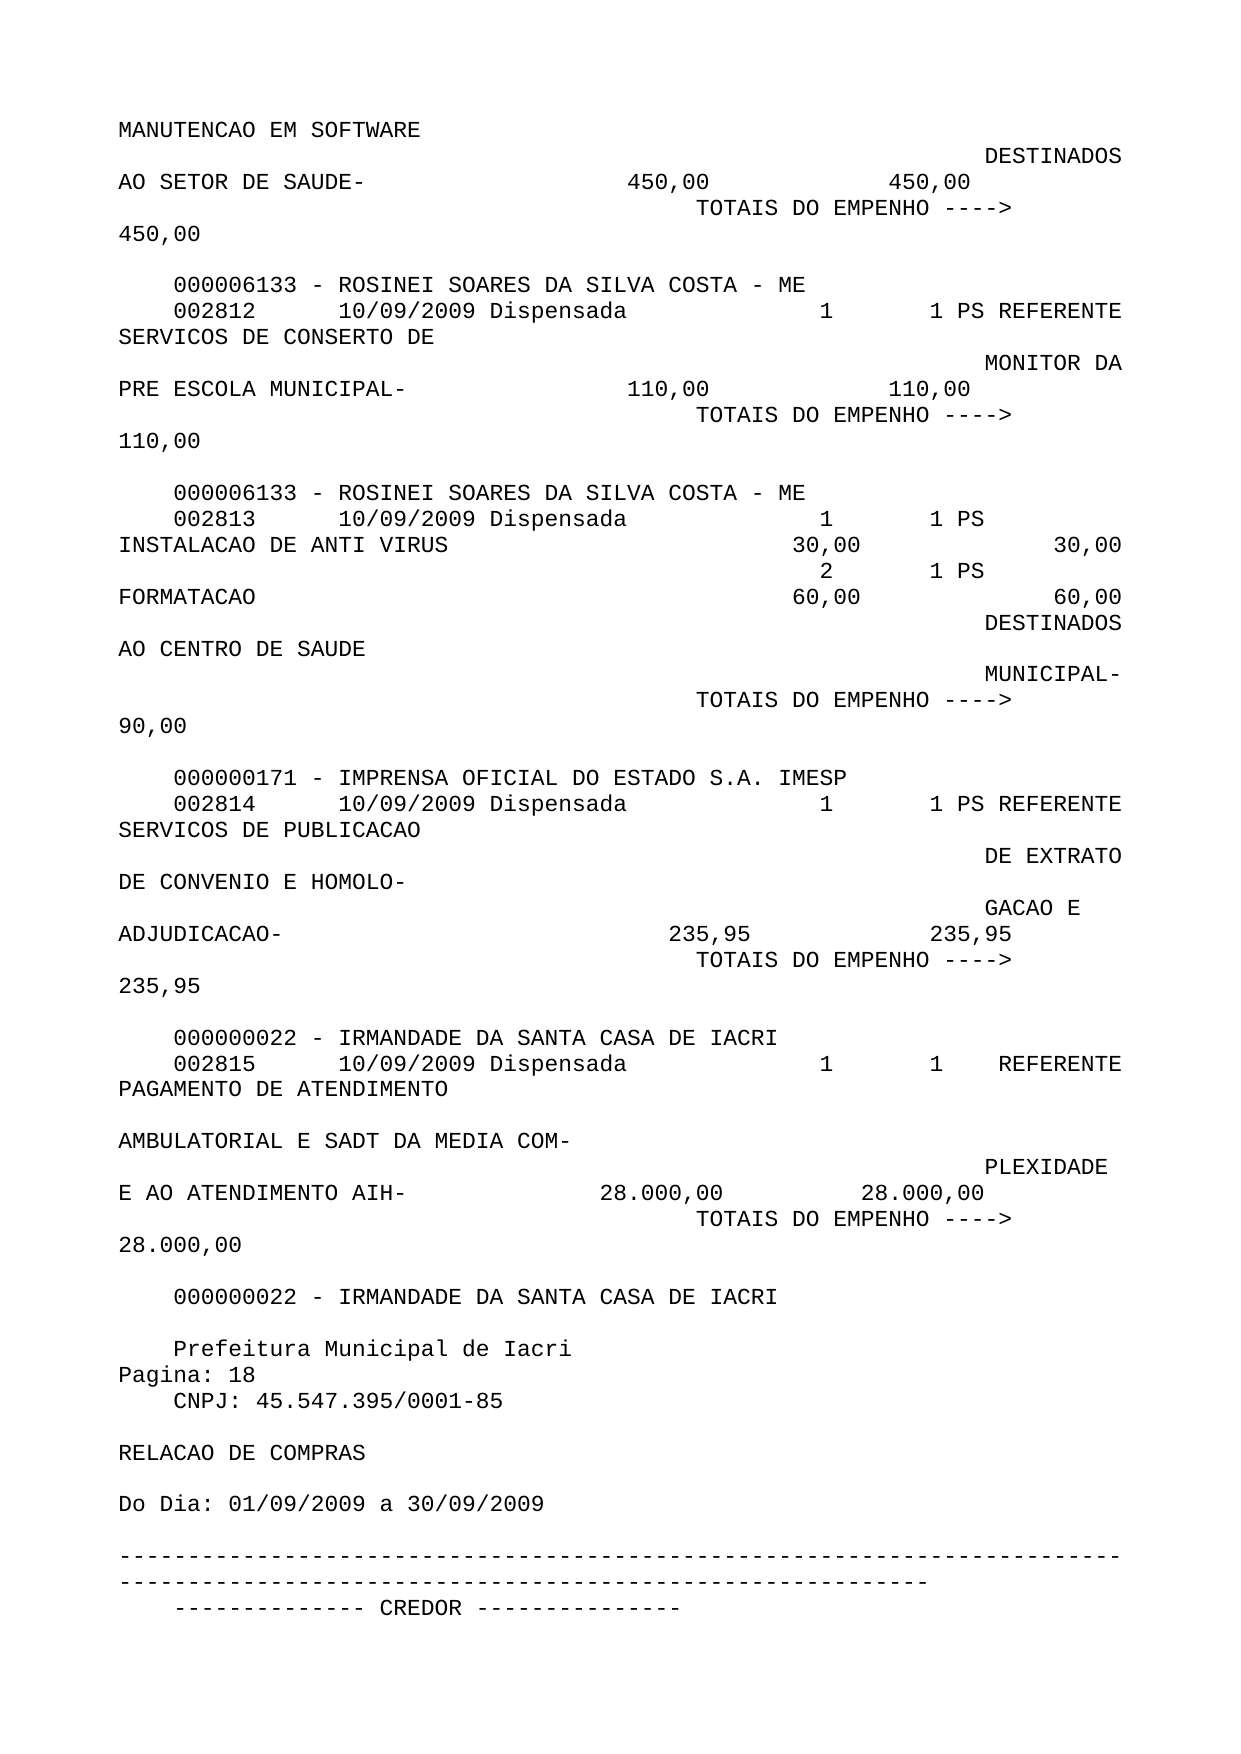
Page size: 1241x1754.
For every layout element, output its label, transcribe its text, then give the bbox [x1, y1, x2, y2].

text TOTAIS DO EMPENHO ----> 450,00 [118, 196, 1122, 248]
text 000006133 - ROSINEI SOARES DA SILVA COSTA - ME [118, 481, 1122, 507]
text TOTAIS DO EMPENHO ----> 235,95 [118, 948, 1122, 1000]
text 000000022 - IRMANDADE DA SANTA CASA DE IACRI [118, 1285, 1122, 1311]
text 2 1 PS FORMATACAO 60,00 60,00 [118, 559, 1122, 611]
text DESTINADOS AO CENTRO DE SAUDE [118, 611, 1122, 663]
text MUNICIPAL- [118, 663, 1122, 689]
text 002812 10/09/2009 Dispensada 1 1 PS REFERENTE SERVICOS DE CONSERTO DE [118, 300, 1122, 352]
text 002814 10/09/2009 Dispensada 1 1 PS REFERENTE SERVICOS DE PUBLICACAO [118, 792, 1122, 844]
text DE EXTRATO DE CONVENIO E HOMOLO- [118, 844, 1122, 896]
text 000000171 - IMPRENSA OFICIAL DO ESTADO S.A. IMESP [118, 767, 1122, 792]
text 000006133 - ROSINEI SOARES DA SILVA COSTA - ME [118, 274, 1122, 300]
text PLEXIDADE E AO ATENDIMENTO AIH- 28.000,00 28.000,00 [118, 1156, 1122, 1207]
text TOTAIS DO EMPENHO ----> 110,00 [118, 403, 1122, 455]
text TOTAIS DO EMPENHO ----> 90,00 [118, 689, 1122, 741]
text Do Dia: 01/09/2009 a 30/09/2009 [118, 1467, 1122, 1519]
text ------------------------------------------------------------------------------------------------------------------------------------ [118, 1519, 1122, 1597]
text CNPJ: 45.547.395/0001-85 [118, 1389, 1122, 1415]
text MONITOR DA PRE ESCOLA MUNICIPAL- 110,00 110,00 [118, 352, 1122, 403]
text 002815 10/09/2009 Dispensada 1 1 REFERENTE PAGAMENTO DE ATENDIMENTO [118, 1052, 1122, 1104]
text 002813 10/09/2009 Dispensada 1 1 PS INSTALACAO DE ANTI VIRUS 30,00 30,00 [118, 507, 1122, 559]
text AMBULATORIAL E SADT DA MEDIA COM- [118, 1104, 1122, 1156]
text TOTAIS DO EMPENHO ----> 28.000,00 [118, 1207, 1122, 1259]
text RELACAO DE COMPRAS [118, 1415, 1122, 1467]
text GACAO E ADJUDICACAO- 235,95 235,95 [118, 896, 1122, 948]
text 000000022 - IRMANDADE DA SANTA CASA DE IACRI [118, 1026, 1122, 1052]
text MANUTENCAO EM SOFTWARE [118, 118, 1122, 144]
text DESTINADOS AO SETOR DE SAUDE- 450,00 450,00 [118, 144, 1122, 196]
text -------------- CREDOR --------------- [118, 1597, 1122, 1622]
text Prefeitura Municipal de Iacri Pagina: 18 [118, 1337, 1122, 1389]
